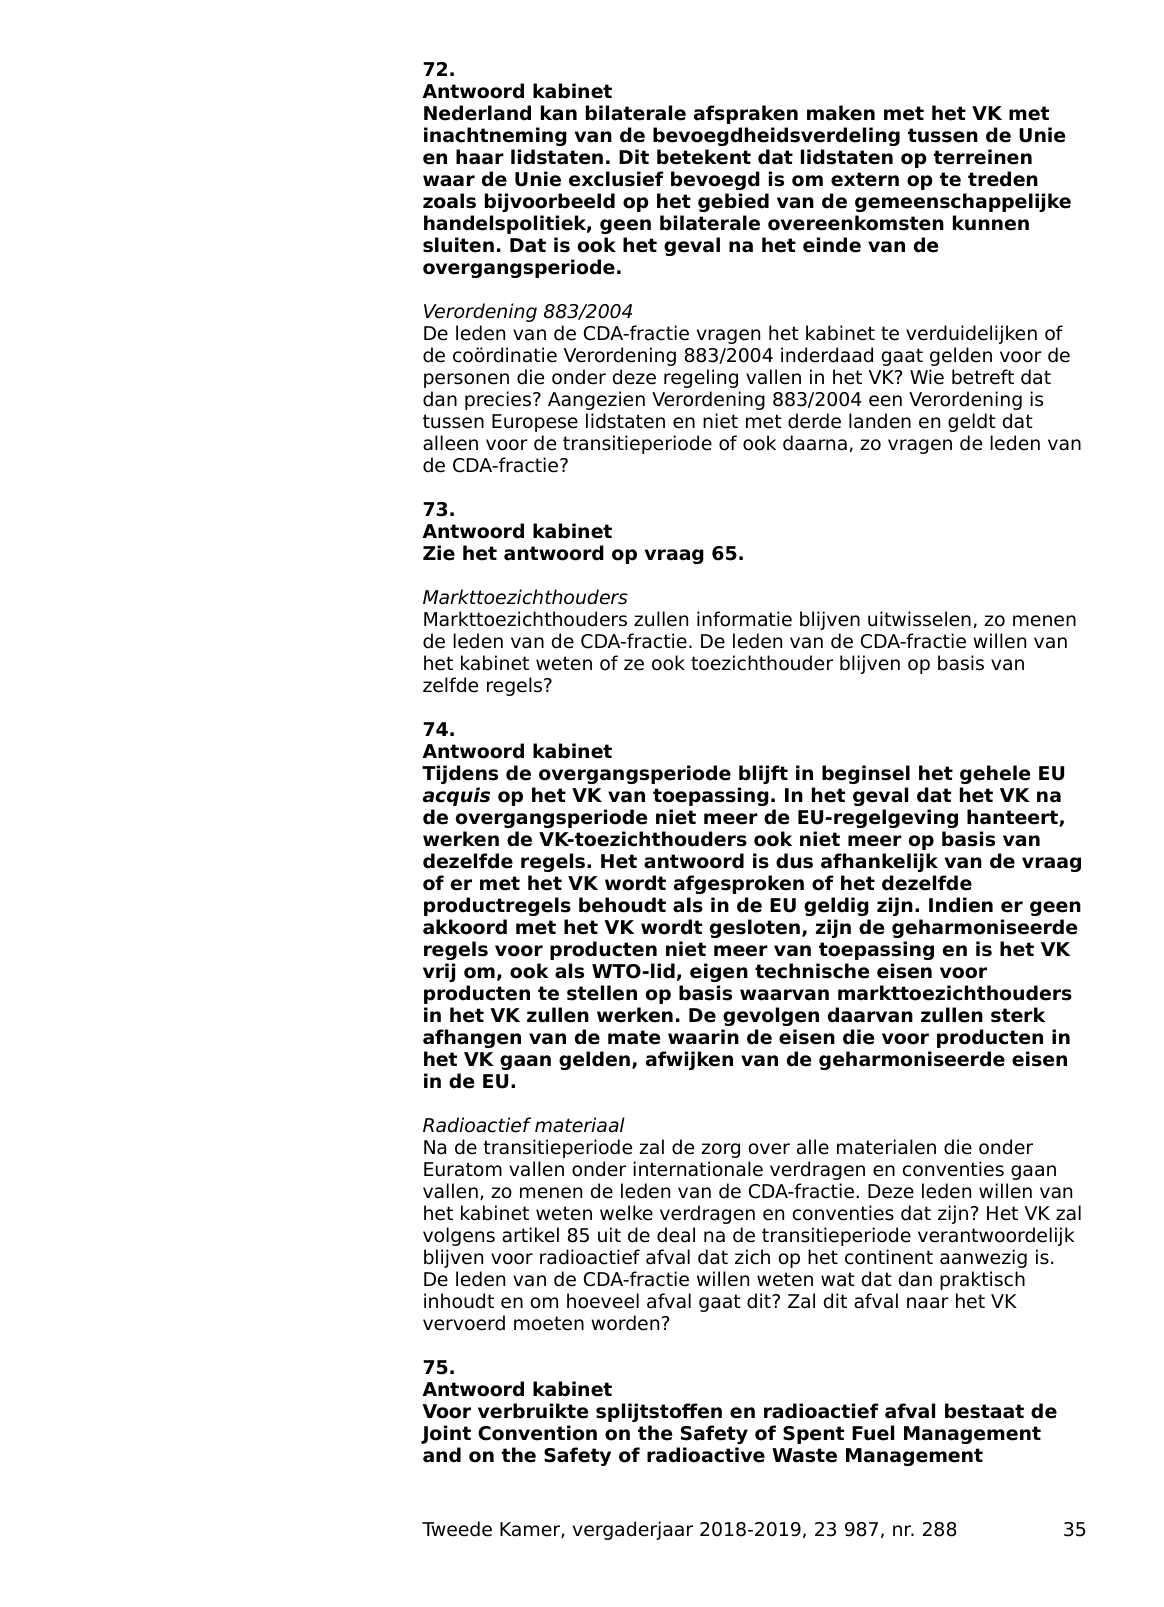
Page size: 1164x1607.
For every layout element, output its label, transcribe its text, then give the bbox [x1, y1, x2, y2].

text Antwoord kabinet [422, 1379, 1087, 1401]
text Tijdens de overgangsperiode blijft in beginsel het gehele EU acquis op het VK van toepassing. In het geval dat het VK na de overgangsperiode niet meer de EU-regelgeving hanteert, werken de VK-toezichthouders ook niet meer op basis van dezelfde regels. Het antwoord is dus afhankelijk van de vraag of er met het VK wordt afgesproken of het dezelfde productregels behoudt als in de EU geldig zijn. Indien er geen akkoord met het VK wordt gesloten, zijn de geharmoniseerde regels voor producten niet meer van toepassing en is het VK vrij om, ook als WTO-lid, eigen technische eisen voor producten te stellen op basis waarvan markttoezichthouders in het VK zullen werken. De gevolgen daarvan zullen sterk afhangen van de mate waarin de eisen die voor producten in het VK gaan gelden, afwijken van de geharmoniseerde eisen in de EU. [422, 763, 1087, 1093]
subtitle Markttoezichthouders [422, 587, 1087, 609]
subtitle Verordening 883/2004 [422, 301, 1087, 323]
text Zie het antwoord op vraag 65. [422, 543, 1087, 565]
text Antwoord kabinet [422, 521, 1087, 543]
text Nederland kan bilaterale afspraken maken met het VK met inachtneming van de bevoegdheidsverdeling tussen de Unie en haar lidstaten. Dit betekent dat lidstaten op terreinen waar de Unie exclusief bevoegd is om extern op te treden zoals bijvoorbeeld op het gebied van de gemeenschappelijke handelspolitiek, geen bilaterale overeenkomsten kunnen sluiten. Dat is ook het geval na het einde van de overgangsperiode. [422, 103, 1087, 279]
text Antwoord kabinet [422, 81, 1087, 103]
text 75. [422, 1357, 1087, 1379]
text Voor verbruikte splijtstoffen en radioactief afval bestaat de Joint Convention on the Safety of Spent Fuel Management and on the Safety of radioactive Waste Management [422, 1401, 1087, 1467]
text 72. [422, 59, 1087, 81]
text 73. [422, 499, 1087, 521]
text Antwoord kabinet [422, 741, 1087, 763]
text Markttoezichthouders zullen informatie blijven uitwisselen, zo menen de leden van de CDA-fractie. De leden van de CDA-fractie willen van het kabinet weten of ze ook toezichthouder blijven op basis van zelfde regels? [422, 609, 1087, 697]
text 74. [422, 719, 1087, 741]
subtitle Radioactief materiaal [422, 1115, 1087, 1137]
text De leden van de CDA-fractie vragen het kabinet te verduidelijken of de coördinatie Verordening 883/2004 inderdaad gaat gelden voor de personen die onder deze regeling vallen in het VK? Wie betreft dat dan precies? Aangezien Verordening 883/2004 een Verordening is tussen Europese lidstaten en niet met derde landen en geldt dat alleen voor de transitieperiode of ook daarna, zo vragen de leden van de CDA-fractie? [422, 323, 1087, 477]
text Na de transitieperiode zal de zorg over alle materialen die onder Euratom vallen onder internationale verdragen en conventies gaan vallen, zo menen de leden van de CDA-fractie. Deze leden willen van het kabinet weten welke verdragen en conventies dat zijn? Het VK zal volgens artikel 85 uit de deal na de transitieperiode verantwoordelijk blijven voor radioactief afval dat zich op het continent aanwezig is. De leden van de CDA-fractie willen weten wat dat dan praktisch inhoudt en om hoeveel afval gaat dit? Zal dit afval naar het VK vervoerd moeten worden? [422, 1137, 1087, 1335]
